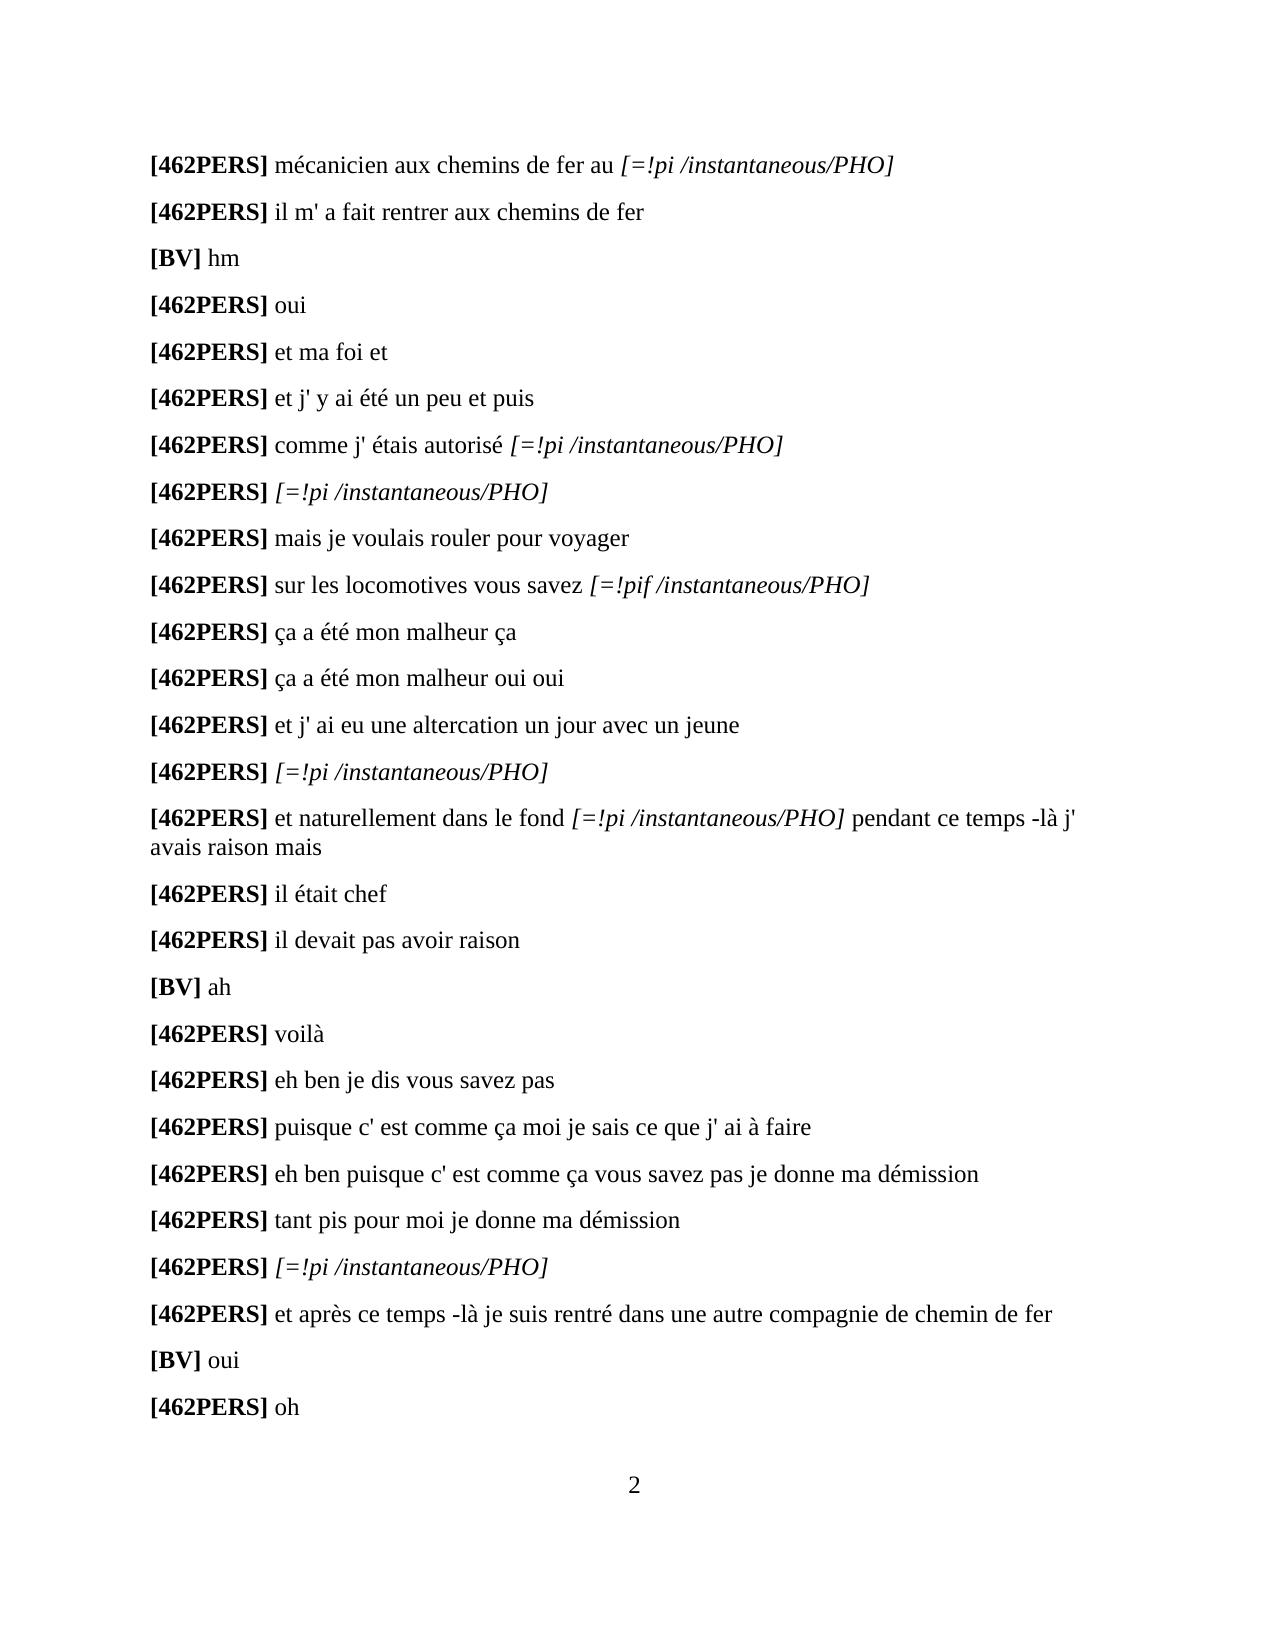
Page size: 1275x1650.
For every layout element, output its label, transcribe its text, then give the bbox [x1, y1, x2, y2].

text [462PERS] [=!pi /instantaneous/PHO] [150, 757, 1125, 785]
text [462PERS] et j' ai eu une altercation un jour avec un jeune [150, 710, 1125, 739]
text [462PERS] et ma foi et [150, 337, 1125, 365]
text [462PERS] et après ce temps -là je suis rentré dans une autre compagnie de chemin de fer [150, 1299, 1125, 1327]
text [462PERS] il m' a fait rentrer aux chemins de fer [150, 197, 1125, 225]
text [462PERS] mais je voulais rouler pour voyager [150, 523, 1125, 552]
text [462PERS] il devait pas avoir raison [150, 925, 1125, 954]
text [462PERS] et j' y ai été un peu et puis [150, 383, 1125, 412]
text [BV] hm [150, 243, 1125, 272]
text [462PERS] ça a été mon malheur oui oui [150, 663, 1125, 692]
text [462PERS] ça a été mon malheur ça [150, 617, 1125, 645]
text [462PERS] eh ben je dis vous savez pas [150, 1065, 1125, 1094]
text [462PERS] mécanicien aux chemins de fer au [=!pi /instantaneous/PHO] [150, 150, 1125, 179]
text [462PERS] oh [150, 1392, 1125, 1421]
text [462PERS] oui [150, 290, 1125, 319]
text [462PERS] sur les locomotives vous savez [=!pif /instantaneous/PHO] [150, 570, 1125, 599]
text [BV] oui [150, 1345, 1125, 1374]
text [462PERS] tant pis pour moi je donne ma démission [150, 1205, 1125, 1234]
text [462PERS] comme j' étais autorisé [=!pi /instantaneous/PHO] [150, 430, 1125, 459]
text [462PERS] voilà [150, 1019, 1125, 1047]
text [462PERS] il était chef [150, 879, 1125, 907]
text [462PERS] puisque c' est comme ça moi je sais ce que j' ai à faire [150, 1112, 1125, 1141]
text [462PERS] [=!pi /instantaneous/PHO] [150, 477, 1125, 505]
text [462PERS] et naturellement dans le fond [=!pi /instantaneous/PHO] pendant ce temps -là j' avais raison mais [150, 803, 1125, 861]
text [BV] ah [150, 972, 1125, 1001]
text [462PERS] eh ben puisque c' est comme ça vous savez pas je donne ma démission [150, 1159, 1125, 1187]
text [462PERS] [=!pi /instantaneous/PHO] [150, 1252, 1125, 1281]
